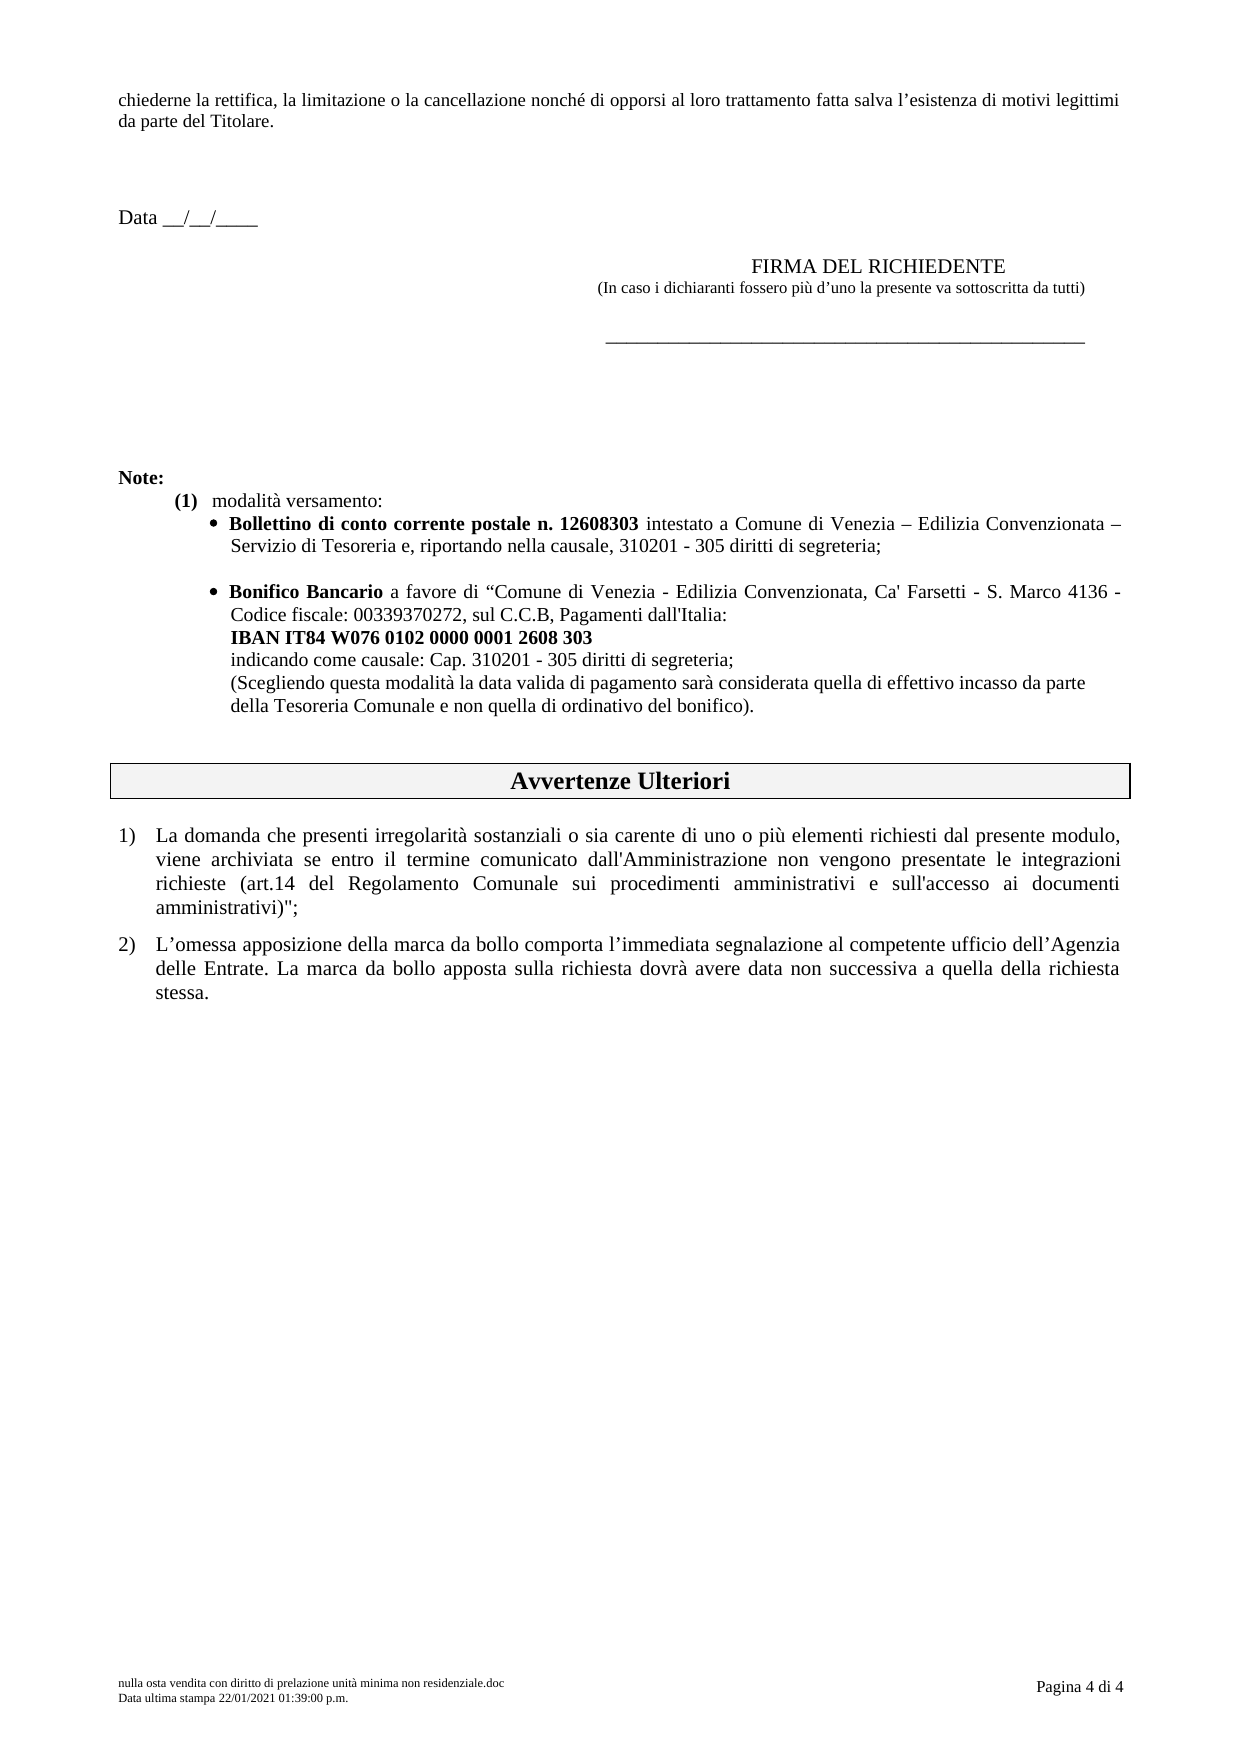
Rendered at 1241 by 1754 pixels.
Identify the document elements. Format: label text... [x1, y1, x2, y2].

text Note: [118, 466, 1122, 489]
text FIRMA DEL RICHIEDENTE [561, 254, 1122, 278]
list La domanda che presenti irregolarità sostanziali o sia carente di uno o più elementi richiesti dal presente modulo, viene archiviata se entro il termine comunicato dall'Amministrazione non vengono presentate le integrazioni richieste (art.14 del Regolamento Comunale sui procedimenti amministrativi e sull'accesso ai documenti amministrativi)"; [118, 823, 1122, 919]
text ______________________________________________ [561, 322, 1122, 346]
text Data __/__/____ [118, 201, 1122, 230]
text chiederne la rettifica, la limitazione o la cancellazione nonché di opporsi al loro trattamento fatta salva l’esistenza di motivi legittimi da parte del Titolare. [118, 89, 1122, 132]
table_header Avvertenze Ulteriori [111, 764, 1129, 798]
list L’omessa apposizione della marca da bollo comporta l’immediata segnalazione al competente ufficio dell’Agenzia delle Entrate. La marca da bollo apposta sulla richiesta dovrà avere data non successiva a quella della richiesta stessa. [118, 932, 1122, 1004]
text IBAN IT84 W076 0102 0000 0001 2608 303 [230, 626, 1122, 648]
text indicando come causale: Cap. 310201 - 305 diritti di segreteria; [230, 648, 1122, 671]
text della Tesoreria Comunale e non quella di ordinativo del bonifico). [230, 694, 1122, 717]
list Bollettino di conto corrente postale n. 12608303 intestato a Comune di Venezia – Edilizia Convenzionata – Servizio di Tesoreria e, riportando nella causale, 310201 - 305 diritti di segreteria; [210, 512, 1122, 557]
text (In caso i dichiaranti fossero più d’uno la presente va sottoscritta da tutti) [561, 278, 1122, 297]
list modalità versamento: [174, 489, 1122, 512]
list Bonifico Bancario a favore di “Comune di Venezia - Edilizia Convenzionata, Ca' Farsetti - S. Marco 4136 - Codice fiscale: 00339370272, sul C.C.B, Pagamenti dall'Italia: [210, 580, 1122, 626]
text (Scegliendo questa modalità la data valida di pagamento sarà considerata quella di effettivo incasso da parte [230, 671, 1122, 694]
